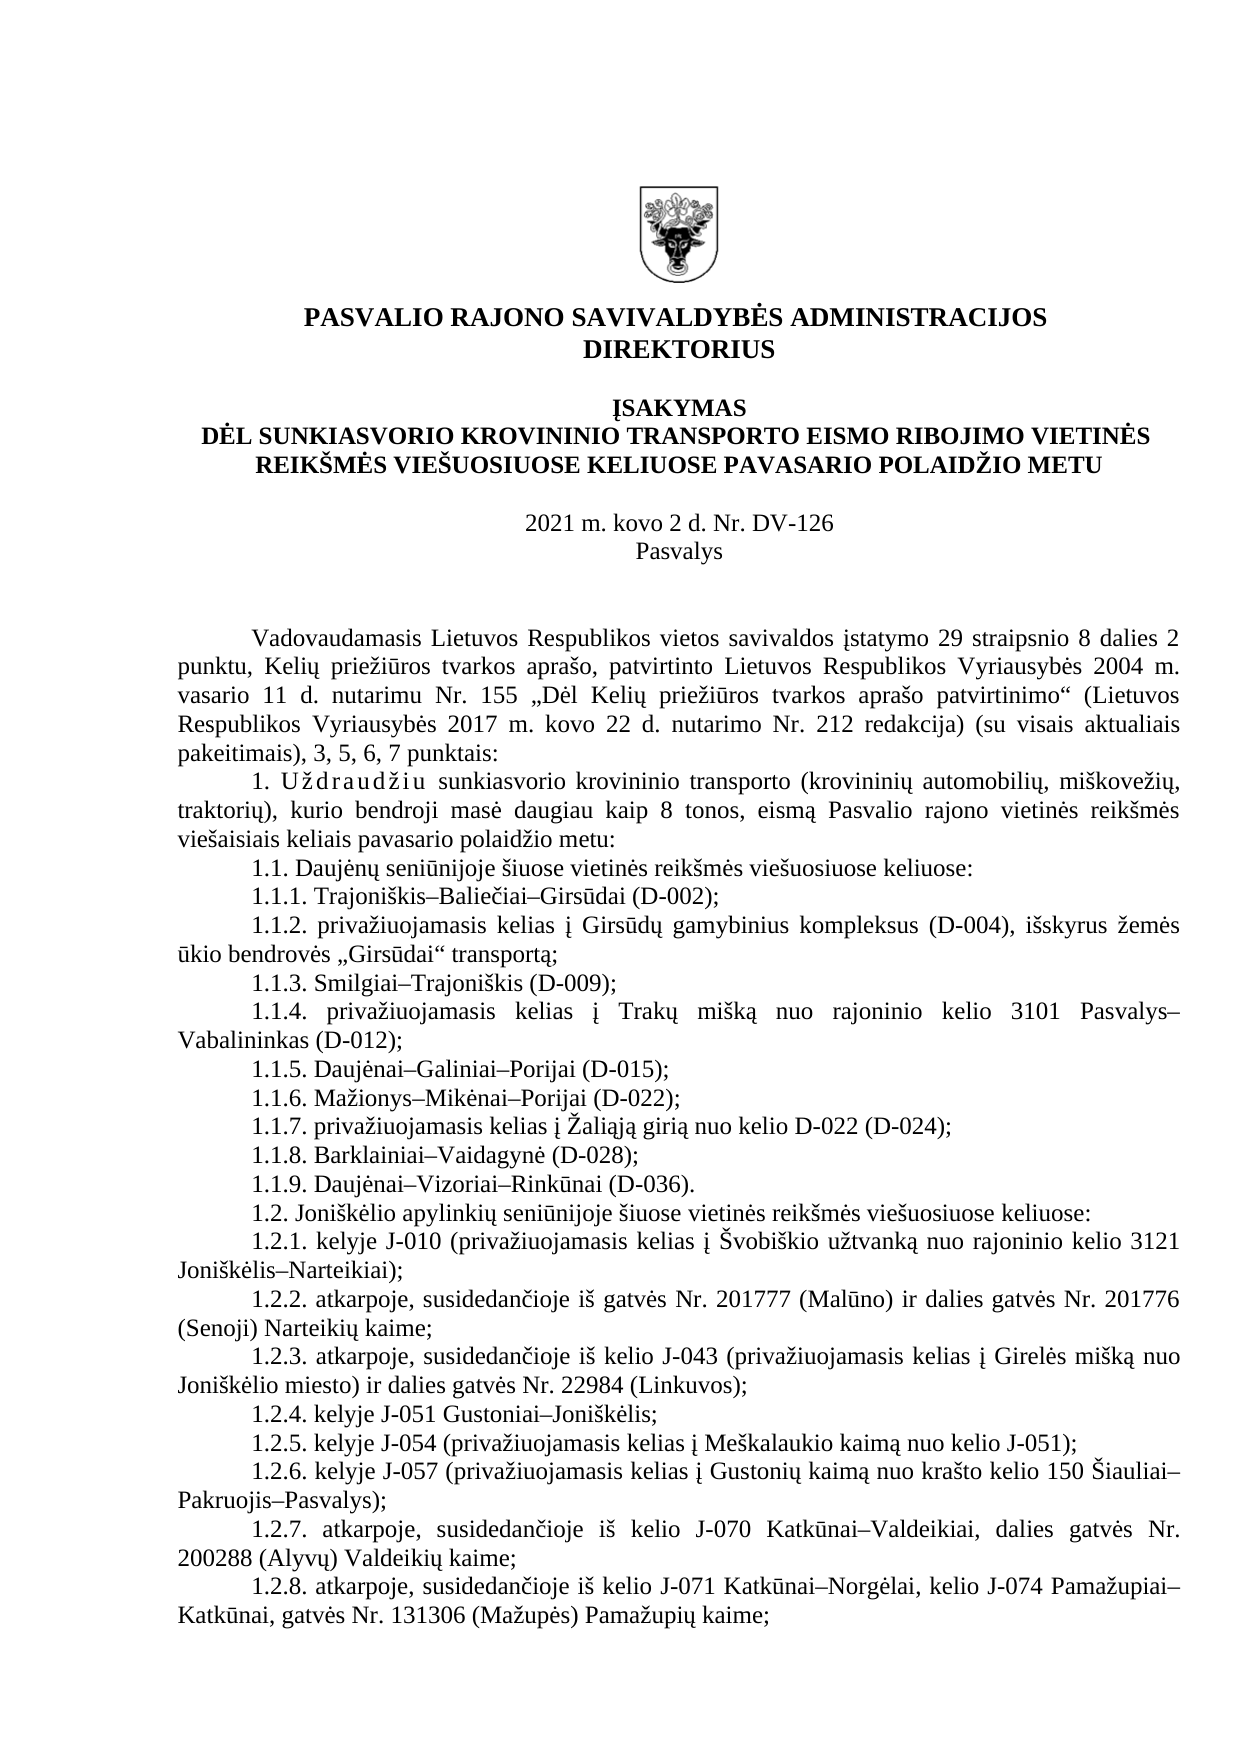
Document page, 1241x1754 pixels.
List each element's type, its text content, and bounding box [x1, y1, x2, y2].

text 1.2.1. kelyje J-010 (privažiuojamasis kelias į Švobiškio užtvanką nuo rajoninio kelio 3121 Joniškėlis–Narteikiai); [177, 1226, 1181, 1284]
text reikšmės viešuosiuose keliuose PAVASARIO POLAIDŽIO METU [177, 450, 1181, 479]
text Pasvalio rajono savivaldybės administracijos [177, 302, 1181, 333]
text įsakymas [177, 393, 1181, 421]
text 1.2.7. atkarpoje, susidedančioje iš kelio J-070 Katkūnai–Valdeikiai, dalies gatvės Nr. 200288 (Alyvų) Valdeikių kaime; [177, 1514, 1181, 1571]
text 2021 m. kovo 2 d. Nr. DV-126 [177, 508, 1181, 536]
text 1.2.2. atkarpoje, susidedančioje iš gatvės Nr. 201777 (Malūno) ir dalies gatvės Nr. 201776 (Senoji) Narteikių kaime; [177, 1284, 1181, 1341]
text 1.2.5. kelyje J-054 (privažiuojamasis kelias į Meškalaukio kaimą nuo kelio J-051); [177, 1428, 1181, 1456]
text 1. Uždraudžiu sunkiasvorio krovininio transporto (krovininių automobilių, miškovežių, traktorių), kurio bendroji masė daugiau kaip 8 tonos, eismą Pasvalio rajono vietinės reikšmės viešaisiais keliais pavasario polaidžio metu: [177, 766, 1181, 853]
text Vadovaudamasis Lietuvos Respublikos vietos savivaldos įstatymo 29 straipsnio 8 dalies 2 punktu, Kelių priežiūros tvarkos aprašo, patvirtinto Lietuvos Respublikos Vyriausybės 2004 m. vasario 11 d. nutarimu Nr. 155 „Dėl Kelių priežiūros tvarkos aprašo patvirtinimo“ (Lietuvos Respublikos Vyriausybės 2017 m. kovo 22 d. nutarimo Nr. 212 redakcija) (su visais aktualiais pakeitimais), 3, 5, 6, 7 punktais: [177, 623, 1181, 766]
text 1.2.8. atkarpoje, susidedančioje iš kelio J-071 Katkūnai–Norgėlai, kelio J-074 Pamažupiai–Katkūnai, gatvės Nr. 131306 (Mažupės) Pamažupių kaime; [177, 1571, 1181, 1629]
text direktorius [177, 333, 1181, 364]
text 1.1. Daujėnų seniūnijoje šiuose vietinės reikšmės viešuosiuose keliuose: [251, 853, 1181, 881]
text 1.2.3. atkarpoje, susidedančioje iš kelio J-043 (privažiuojamasis kelias į Girelės mišką nuo Joniškėlio miesto) ir dalies gatvės Nr. 22984 (Linkuvos); [177, 1341, 1181, 1399]
text 1.1.8. Barklainiai–Vaidagynė (D-028); [177, 1140, 1181, 1169]
text 1.1.3. Smilgiai–Trajoniškis (D-009); [251, 968, 1181, 996]
text 1.2. Joniškėlio apylinkių seniūnijoje šiuose vietinės reikšmės viešuosiuose keliuose: [177, 1198, 1181, 1226]
text Pasvalys [177, 536, 1181, 565]
text 1.1.5. Daujėnai–Galiniai–Porijai (D-015); [251, 1054, 1181, 1083]
text 1.2.4. kelyje J-051 Gustoniai–Joniškėlis; [177, 1399, 1181, 1428]
text 1.1.4. privažiuojamasis kelias į Trakų mišką nuo rajoninio kelio 3101 Pasvalys– Vabalininkas (D-012); [177, 996, 1181, 1054]
text 1.1.7. privažiuojamasis kelias į Žaliąją girią nuo kelio D-022 (D-024); [177, 1111, 1181, 1140]
text 1.1.2. privažiuojamasis kelias į Girsūdų gamybinius kompleksus (D-004), išskyrus žemės ūkio bendrovės „Girsūdai“ transportą; [177, 910, 1181, 968]
text DĖL sunkiasvorio krovininio transporto eismo ribojimo vietinės [177, 421, 1181, 450]
text 1.1.6. Mažionys–Mikėnai–Porijai (D-022); [177, 1083, 1181, 1111]
text 1.1.9. Daujėnai–Vizoriai–Rinkūnai (D-036). [177, 1169, 1181, 1198]
text 1.1.1. Trajoniškis–Baliečiai–Girsūdai (D-002); [251, 881, 1181, 910]
text 1.2.6. kelyje J-057 (privažiuojamasis kelias į Gustonių kaimą nuo krašto kelio 150 Šiauliai–Pakruojis–Pasvalys); [177, 1456, 1181, 1514]
